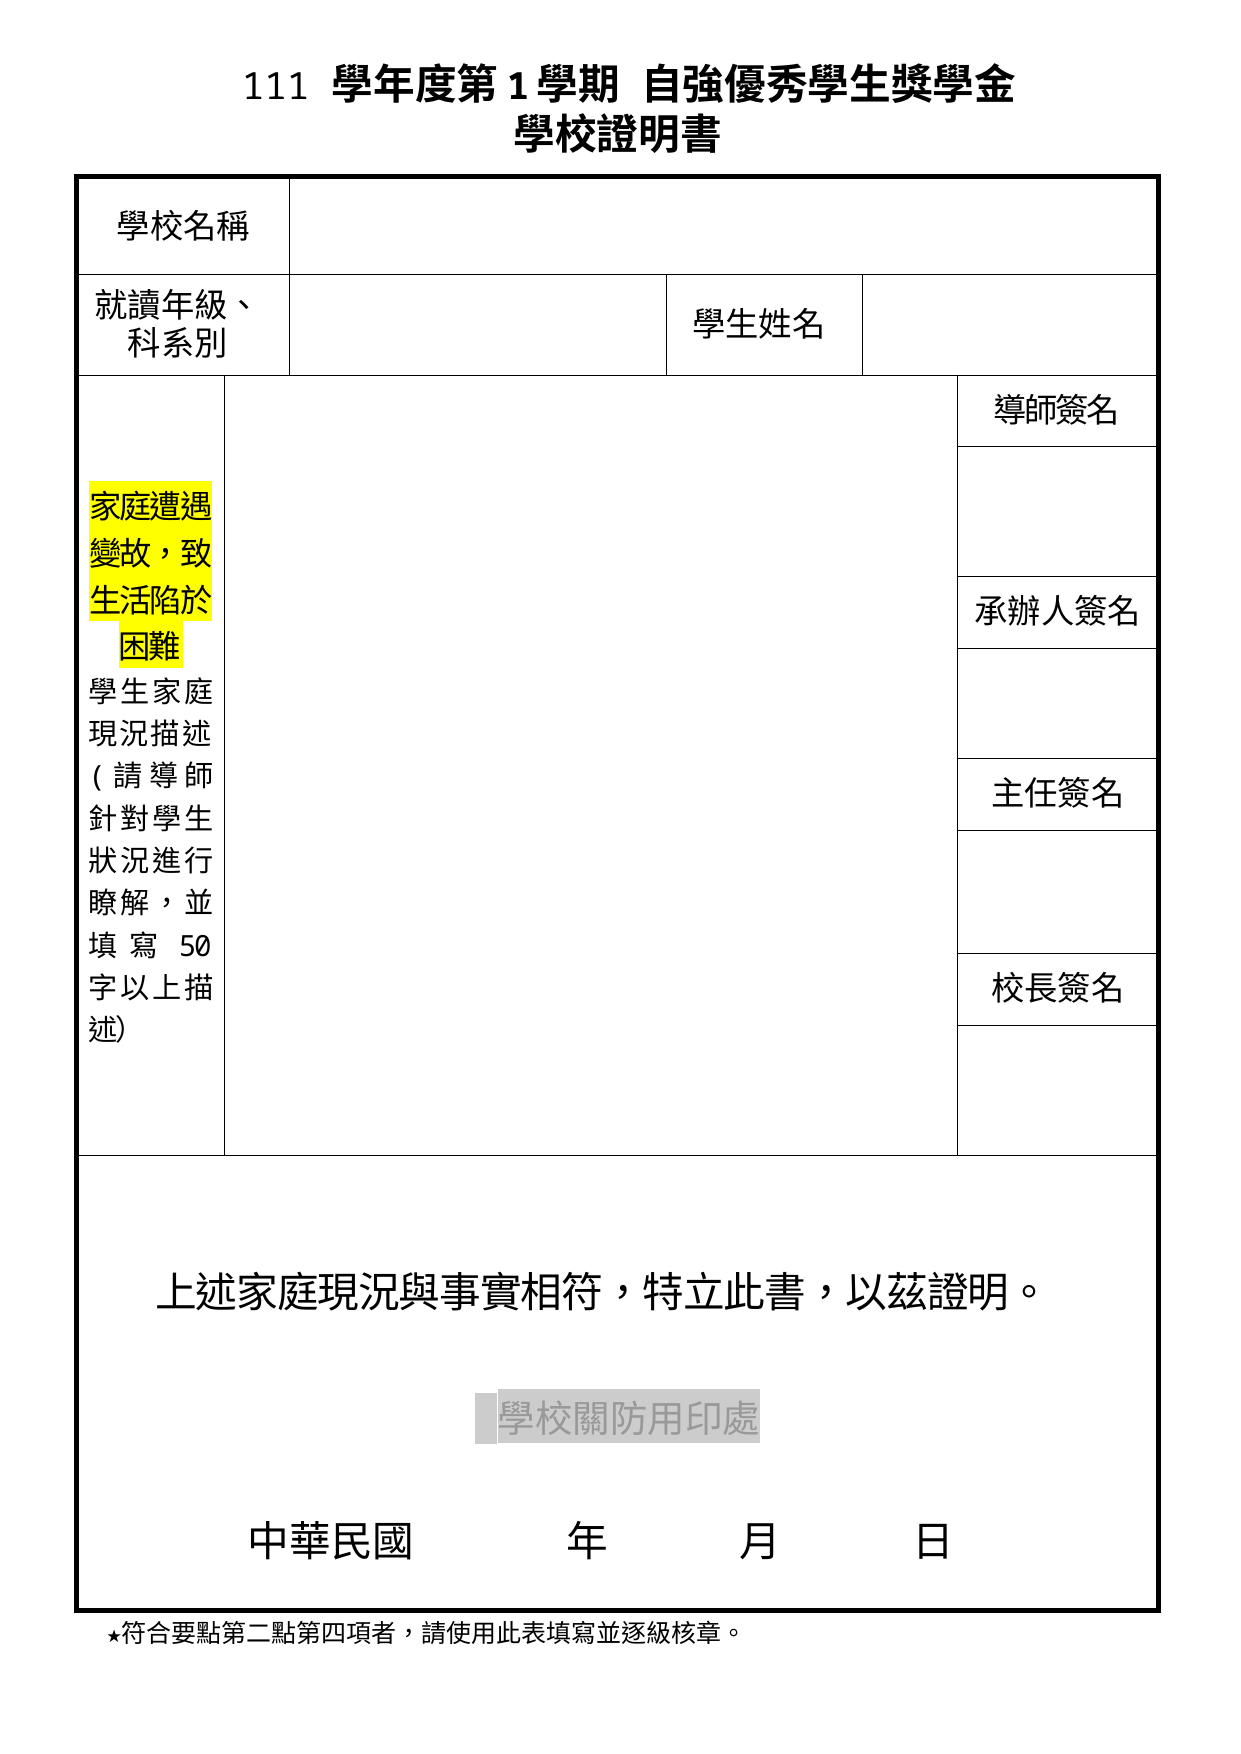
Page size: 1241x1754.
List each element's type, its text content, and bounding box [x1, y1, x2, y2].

table_cell [225, 376, 957, 1154]
table_cell 校長簽名 [958, 954, 1156, 1025]
table_cell 主任簽名 [958, 759, 1156, 830]
table_cell 學生姓名 [667, 275, 862, 374]
table_cell 承辦人簽名 [958, 577, 1156, 647]
table_cell [958, 649, 1156, 758]
table_cell [958, 1026, 1156, 1154]
table_cell 學校名稱 [79, 179, 289, 274]
text ★符合要點第二點第四項者，請使用此表填寫並逐級核章。 [77, 1613, 1063, 1649]
table_cell 上述家庭現況與事實相符，特立此書，以茲證明。 學校關防用印處 中華民國 年 月 日 [79, 1156, 1156, 1608]
table_cell [863, 275, 1156, 374]
table_cell [290, 275, 666, 374]
table_cell 就讀年級、 科系別 [79, 275, 289, 374]
table_cell 家庭遭遇變故，致生活陷於困難 學生家庭現況描述(請導師針對學生狀況進行瞭解，並填寫50字以上描述） [79, 376, 224, 1154]
table_header 111 學年度第1學期 自強優秀學生獎學金 學校證明書 [77, 44, 1158, 174]
table_cell [958, 831, 1156, 953]
table_cell 導師簽名 [958, 376, 1156, 446]
table_cell [958, 447, 1156, 576]
table_cell [290, 179, 1156, 274]
